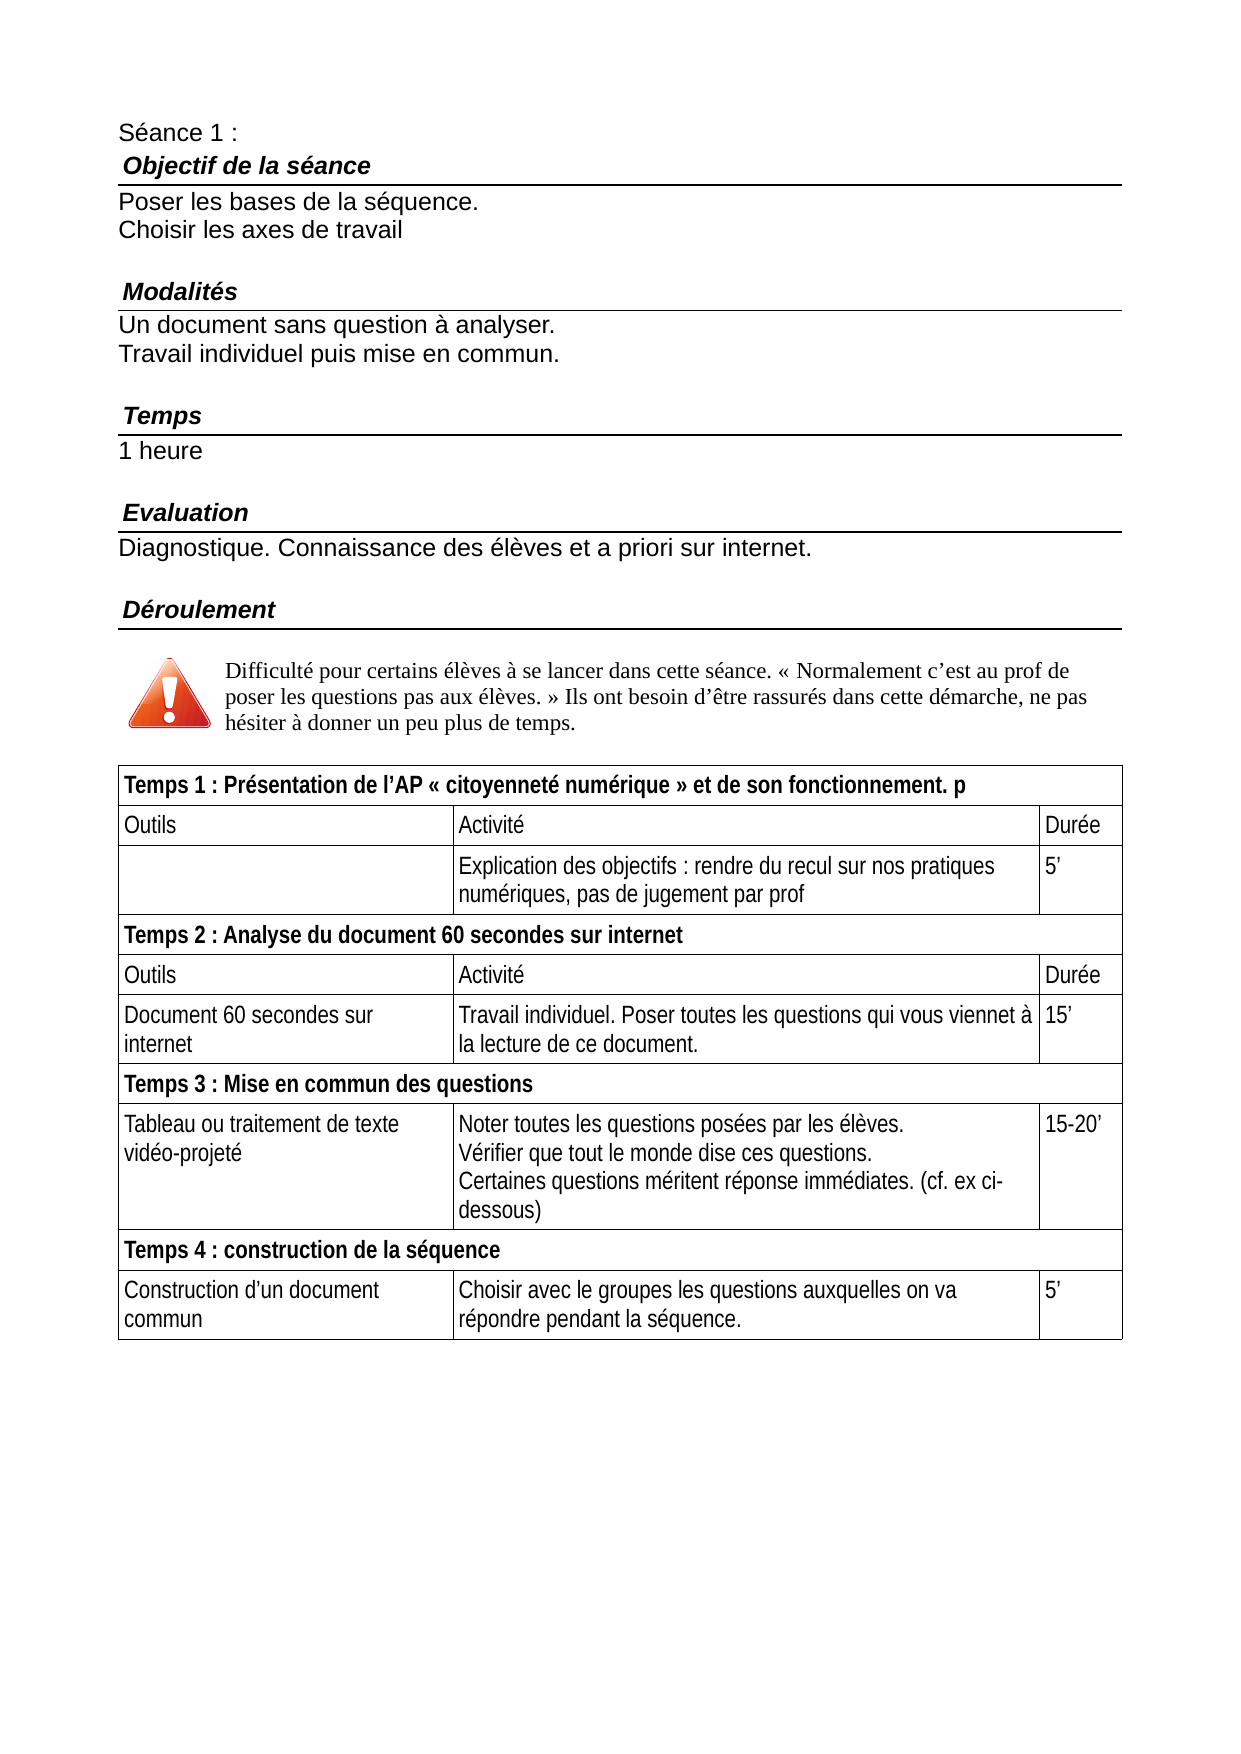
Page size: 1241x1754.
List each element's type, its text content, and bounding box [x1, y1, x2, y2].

text 1 heure [118, 436, 1122, 465]
text Diagnostique. Connaissance des élèves et a priori sur internet. [118, 533, 1122, 562]
text Poser les bases de la séquence. [118, 186, 1122, 215]
table_cell Durée [1040, 955, 1122, 994]
table_cell Durée [1040, 806, 1122, 845]
text Travail individuel puis mise en commun. [118, 339, 1122, 368]
table_cell 5’ [1040, 846, 1122, 914]
text Temps [118, 397, 1122, 434]
text Choisir les axes de travail [118, 215, 1122, 244]
table_cell Construction d’un document commun [119, 1271, 453, 1338]
table_cell [119, 846, 453, 914]
table_cell Document 60 secondes sur internet [119, 995, 453, 1063]
table_cell Temps 2 : Analyse du document 60 secondes sur internet [119, 915, 1122, 954]
table_cell 5’ [1040, 1271, 1122, 1338]
table_cell Tableau ou traitement de texte vidéo-projeté [119, 1104, 453, 1229]
text Objectif de la séance [118, 147, 1122, 184]
table_cell Explication des objectifs : rendre du recul sur nos pratiques numériques, pas de jugement par prof [454, 846, 1039, 914]
table_cell 15’ [1040, 995, 1122, 1063]
table_cell Noter toutes les questions posées par les élèves. Vérifier que tout le monde dise ces questions. Certaines questions méritent réponse immédiates. (cf. ex ci-dessous) [454, 1104, 1039, 1229]
table_cell Activité [454, 806, 1039, 845]
text Evaluation [118, 494, 1122, 531]
text Déroulement [118, 591, 1122, 628]
table_cell Outils [119, 955, 453, 994]
text Séance 1 : [118, 118, 1122, 147]
table_cell 15-20’ [1040, 1104, 1122, 1229]
text Un document sans question à analyser. [118, 311, 1122, 339]
table_cell Outils [119, 806, 453, 845]
table_cell Travail individuel. Poser toutes les questions qui vous viennet à la lecture de ce document. [454, 995, 1039, 1063]
table_cell Temps 4 : construction de la séquence [119, 1230, 1122, 1269]
table_cell Choisir avec le groupes les questions auxquelles on va répondre pendant la séquence. [454, 1271, 1039, 1338]
text Modalités [118, 273, 1122, 310]
table_header Temps 1 : Présentation de l’AP « citoyenneté numérique » et de son fonctionnement. p [119, 766, 1122, 805]
table_cell Temps 3 : Mise en commun des questions [119, 1064, 1122, 1103]
table_cell Activité [454, 955, 1039, 994]
text Difficulté pour certains élèves à se lancer dans cette séance. « Normalement c’est au prof de poser les questions pas aux élèves. » Ils ont besoin d’être rassurés dans cette démarche, ne pas hésiter à donner un peu plus de temps. [118, 657, 1122, 736]
